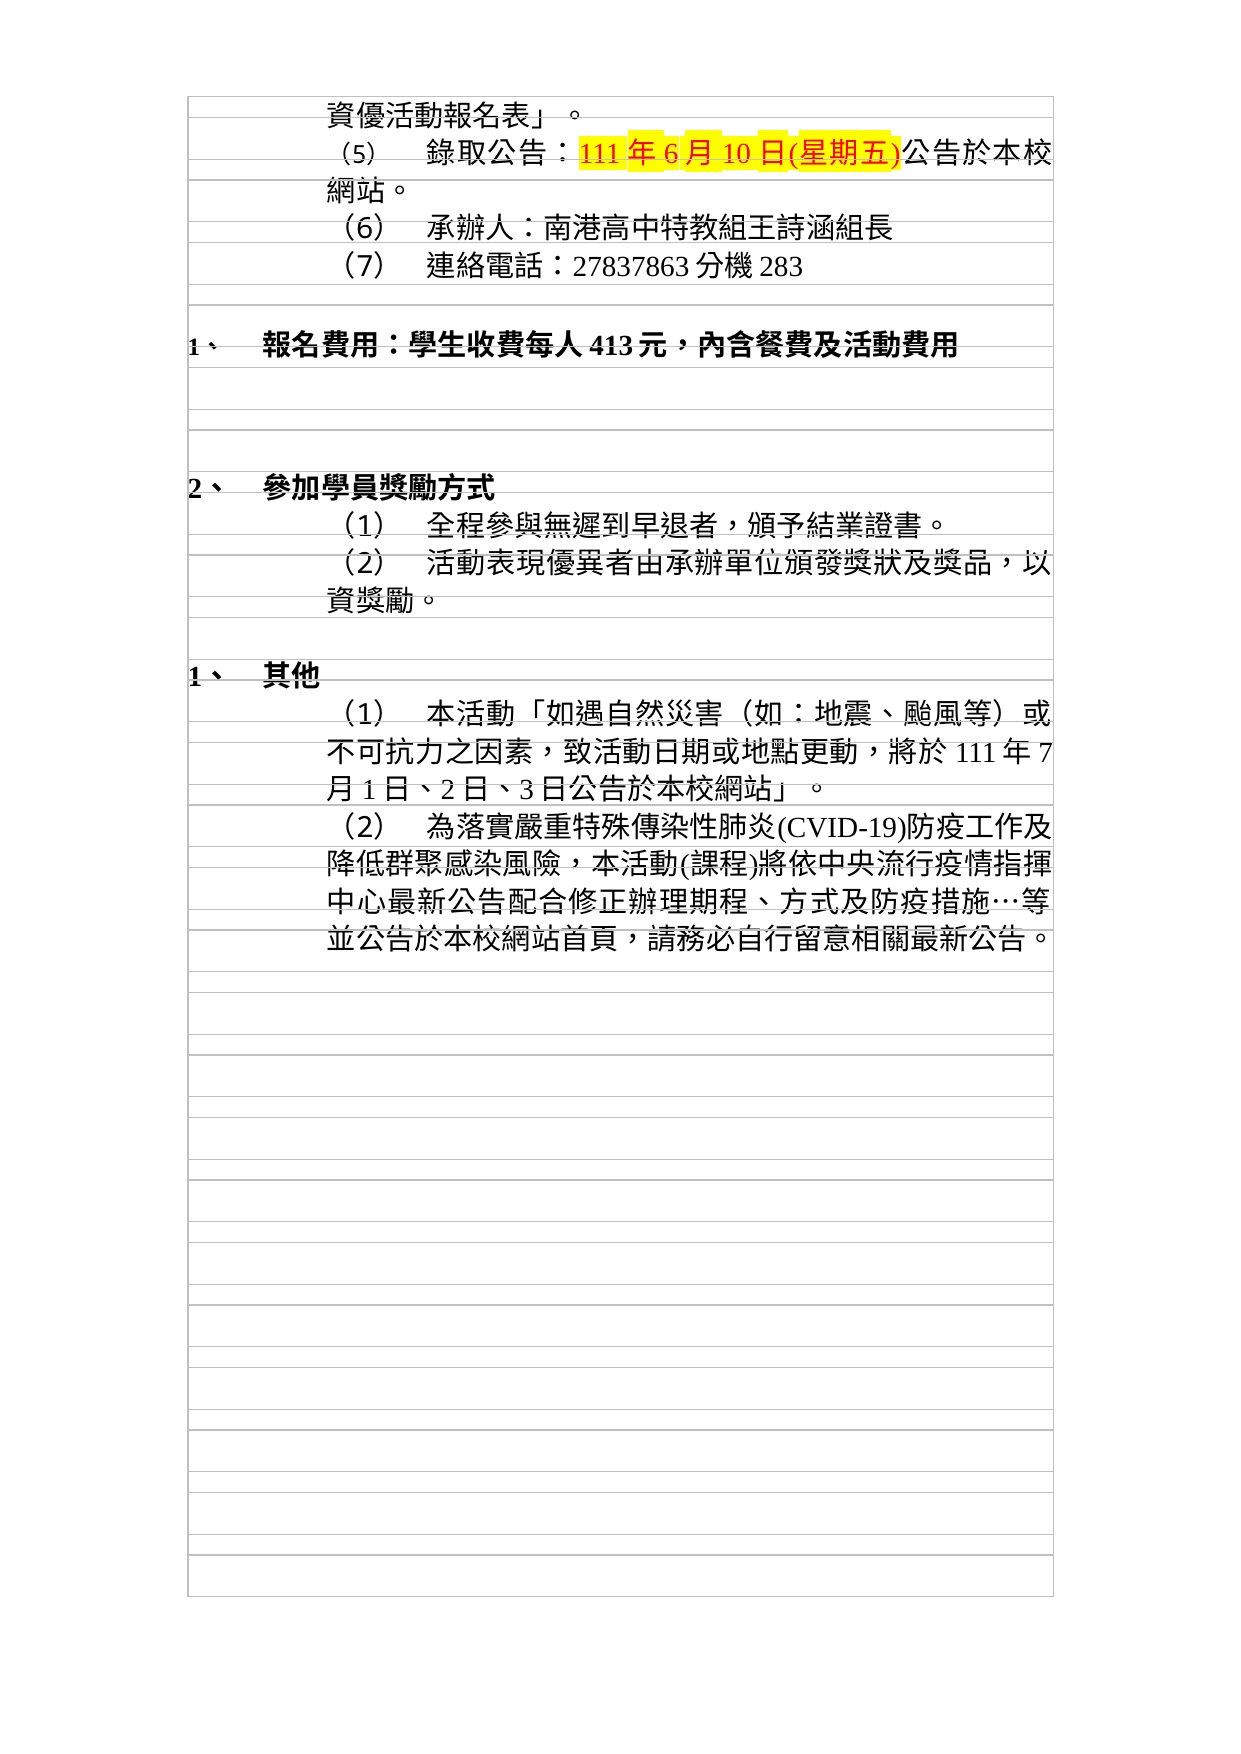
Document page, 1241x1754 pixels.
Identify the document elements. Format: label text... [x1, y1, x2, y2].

list 報名費用：學生收費每人413元，內含餐費及活動費用 [189, 321, 1053, 346]
list 請各校承辦人員協助匯集學生報名資料，核章後將報名資料正本(團體報名表及學生個人資料皆須填寫)以聯絡箱243-南港高中送至特教組，並於封面註明「區域資優活動報名表」。 [327, 97, 1053, 117]
list 連絡電話：27837863分機283 [327, 246, 1053, 284]
list 承辦人：南港高中特教組王詩涵組長 [327, 209, 1053, 221]
list 其他 [189, 652, 1053, 659]
list 報名費用：學生收費每人413元，內含餐費及活動費用 [189, 347, 1053, 363]
list 參加學員獎勵方式 [189, 464, 1053, 471]
list 為落實嚴重特殊傳染性肺炎(CVID-19)防疫工作及降低群聚感染風險，本活動(課程)將依中央流行疫情指揮中心最新公告配合修正辦理期程、方式及防疫措施…等，並公告於本校網站首頁，請務必自行留意相關最新公告。 [327, 931, 1053, 957]
list 為落實嚴重特殊傳染性肺炎(CVID-19)防疫工作及降低群聚感染風險，本活動(課程)將依中央流行疫情指揮中心最新公告配合修正辦理期程、方式及防疫措施…等，並公告於本校網站首頁，請務必自行留意相關最新公告。 [327, 847, 1053, 867]
list 為落實嚴重特殊傳染性肺炎(CVID-19)防疫工作及降低群聚感染風險，本活動(課程)將依中央流行疫情指揮中心最新公告配合修正辦理期程、方式及防疫措施…等，並公告於本校網站首頁，請務必自行留意相關最新公告。 [327, 910, 1053, 929]
list 本活動「如遇自然災害（如：地震、颱風等）或不可抗力之因素，致活動日期或地點更動，將於111年7月1日、2日、3日公告於本校網站」。 [327, 695, 1053, 721]
list 錄取公告：111年6月10日(星期五)公告於本校網站。 [327, 134, 1053, 159]
list 錄取公告：111年6月10日(星期五)公告於本校網站。 [327, 181, 1053, 209]
list 本活動「如遇自然災害（如：地震、颱風等）或不可抗力之因素，致活動日期或地點更動，將於111年7月1日、2日、3日公告於本校網站」。 [327, 722, 1053, 742]
list [327, 535, 1053, 544]
list 其他 [189, 660, 1053, 679]
list 請各校承辦人員協助匯集學生報名資料，核章後將報名資料正本(團體報名表及學生個人資料皆須填寫)以聯絡箱243-南港高中送至特教組，並於封面註明「區域資優活動報名表」。 [327, 118, 1053, 134]
list 本活動「如遇自然災害（如：地震、颱風等）或不可抗力之因素，致活動日期或地點更動，將於111年7月1日、2日、3日公告於本校網站」。 [327, 785, 1053, 804]
list 參加學員獎勵方式 [189, 472, 1053, 492]
list 其他 [306, 681, 316, 685]
list 全程參與無遲到早退者，頒予結業證書。 [327, 506, 1053, 534]
list 活動表現優異者由承辦單位頒發獎狀及獎品，以資獎勵。 [327, 597, 1053, 617]
list 錄取公告：111年6月10日(星期五)公告於本校網站。 [327, 160, 1053, 179]
list 為落實嚴重特殊傳染性肺炎(CVID-19)防疫工作及降低群聚感染風險，本活動(課程)將依中央流行疫情指揮中心最新公告配合修正辦理期程、方式及防疫措施…等，並公告於本校網站首頁，請務必自行留意相關最新公告。 [327, 807, 1053, 846]
list 本活動「如遇自然災害（如：地震、颱風等）或不可抗力之因素，致活動日期或地點更動，將於111年7月1日、2日、3日公告於本校網站」。 [327, 743, 1053, 784]
list 承辦人：南港高中特教組王詩涵組長 [327, 222, 1053, 242]
list 為落實嚴重特殊傳染性肺炎(CVID-19)防疫工作及降低群聚感染風險，本活動(課程)將依中央流行疫情指揮中心最新公告配合修正辦理期程、方式及防疫措施…等，並公告於本校網站首頁，請務必自行留意相關最新公告。 [327, 868, 1053, 909]
list 其他 [189, 681, 1053, 695]
list 活動表現優異者由承辦單位頒發獎狀及獎品，以資獎勵。 [327, 544, 1053, 554]
list 參加學員獎勵方式 [189, 493, 1053, 506]
list 活動表現優異者由承辦單位頒發獎狀及獎品，以資獎勵。 [327, 556, 1053, 596]
